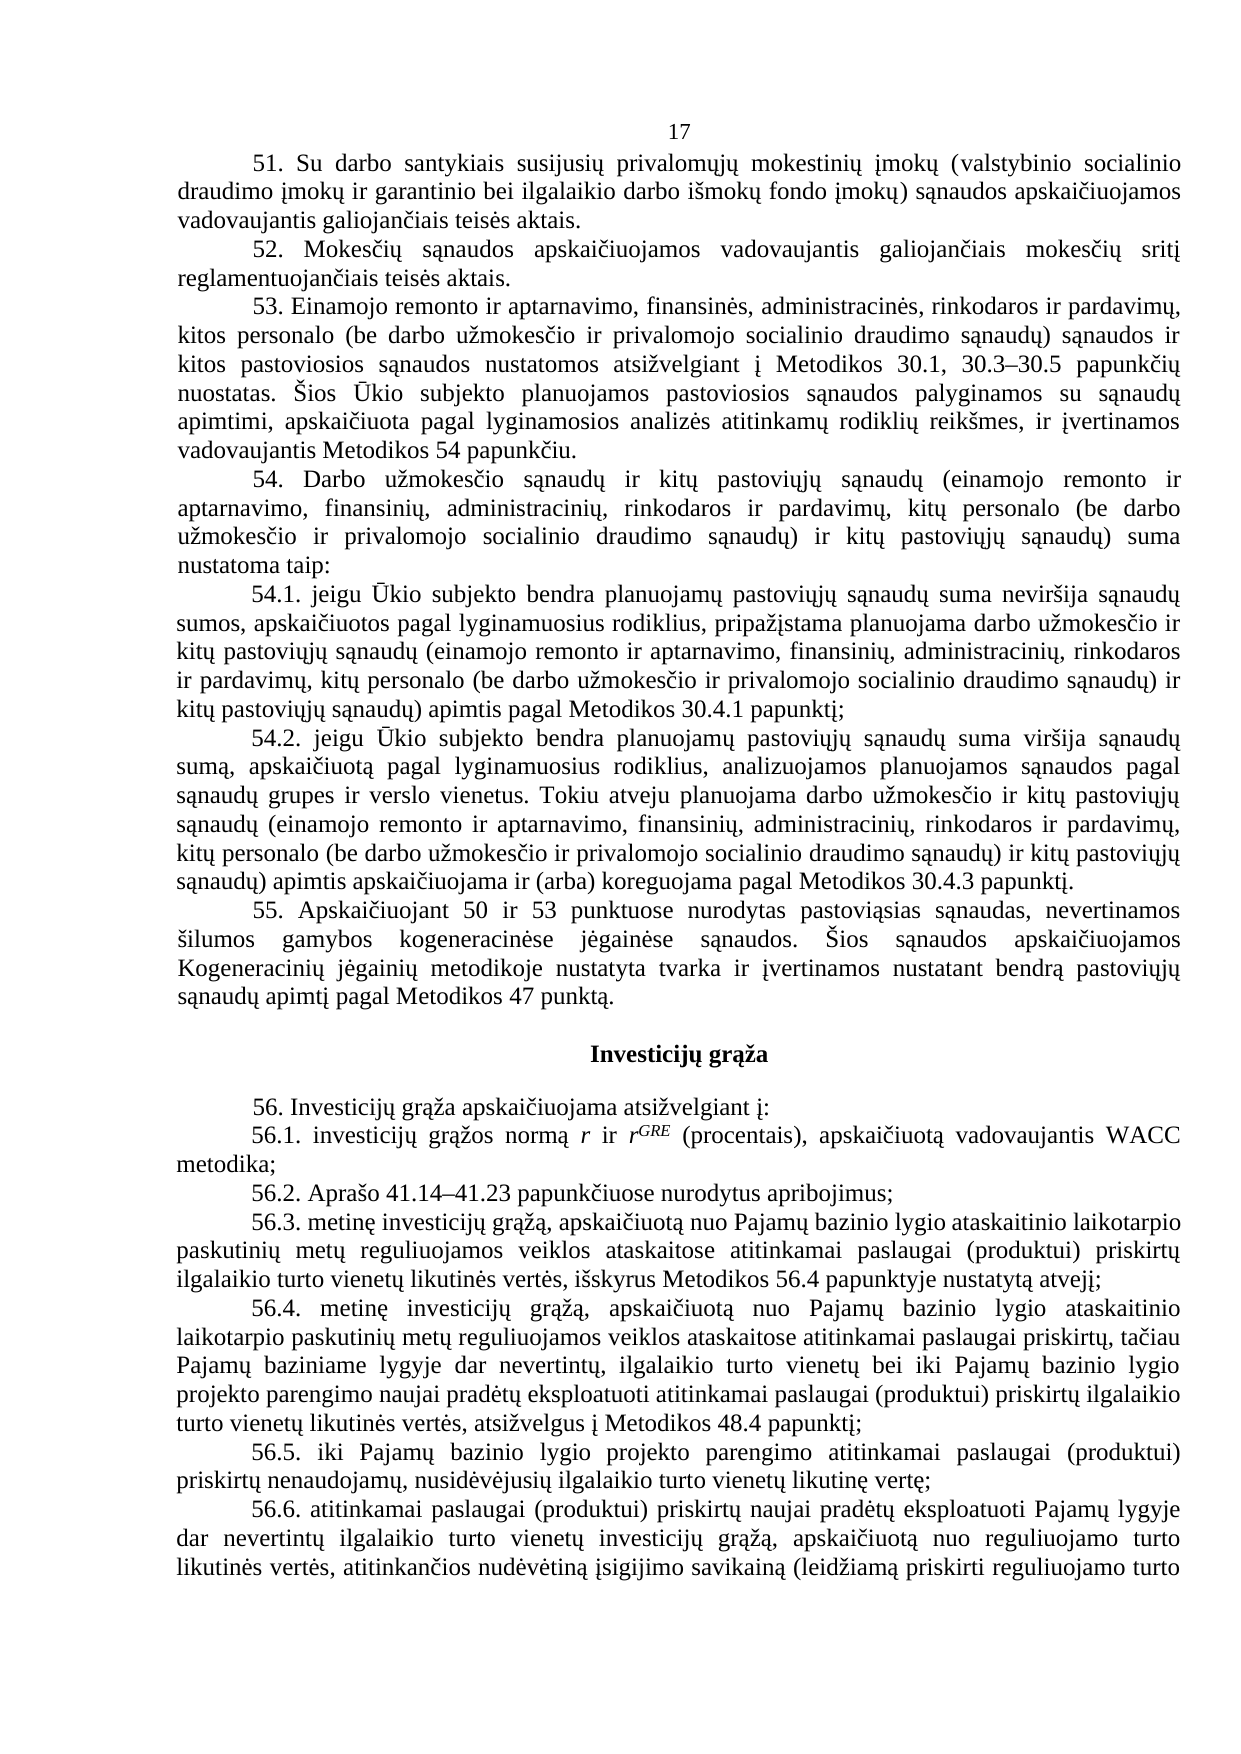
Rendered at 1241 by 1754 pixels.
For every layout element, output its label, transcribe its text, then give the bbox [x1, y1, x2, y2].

text 56.6. atitinkamai paslaugai (produktui) priskirtų naujai pradėtų eksploatuoti Pajamų lygyje dar nevertintų ilgalaikio turto vienetų investicijų grąžą, apskaičiuotą nuo reguliuojamo turto likutinės vertės, atitinkančios nudėvėtiną įsigijimo savikainą (leidžiamą priskirti reguliuojamo turto [176, 1494, 1181, 1580]
text 56.1. investicijų grąžos normą r ir rGRE (procentais), apskaičiuotą vadovaujantis WACC metodika; [176, 1120, 1181, 1178]
text 53. Einamojo remonto ir aptarnavimo, finansinės, administracinės, rinkodaros ir pardavimų, kitos personalo (be darbo užmokesčio ir privalomojo socialinio draudimo sąnaudų) sąnaudos ir kitos pastoviosios sąnaudos nustatomos atsižvelgiant į Metodikos 30.1, 30.3–30.5 papunkčių nuostatas. Šios Ūkio subjekto planuojamos pastoviosios sąnaudos palyginamos su sąnaudų apimtimi, apskaičiuota pagal lyginamosios analizės atitinkamų rodiklių reikšmes, ir įvertinamos vadovaujantis Metodikos 54 papunkčiu. [177, 291, 1181, 464]
subtitle Investicijų grąža [177, 1039, 1181, 1068]
text 54.1. jeigu Ūkio subjekto bendra planuojamų pastoviųjų sąnaudų suma neviršija sąnaudų sumos, apskaičiuotos pagal lyginamuosius rodiklius, pripažįstama planuojama darbo užmokesčio ir kitų pastoviųjų sąnaudų (einamojo remonto ir aptarnavimo, finansinių, administracinių, rinkodaros ir pardavimų, kitų personalo (be darbo užmokesčio ir privalomojo socialinio draudimo sąnaudų) ir kitų pastoviųjų sąnaudų) apimtis pagal Metodikos 30.4.1 papunktį; [176, 579, 1181, 723]
text 54. Darbo užmokesčio sąnaudų ir kitų pastoviųjų sąnaudų (einamojo remonto ir aptarnavimo, finansinių, administracinių, rinkodaros ir pardavimų, kitų personalo (be darbo užmokesčio ir privalomojo socialinio draudimo sąnaudų) ir kitų pastoviųjų sąnaudų) suma nustatoma taip: [177, 464, 1181, 579]
text 55. Apskaičiuojant 50 ir 53 punktuose nurodytas pastoviąsias sąnaudas, nevertinamos šilumos gamybos kogeneracinėse jėgainėse sąnaudos. Šios sąnaudos apskaičiuojamos Kogeneracinių jėgainių metodikoje nustatyta tvarka ir įvertinamos nustatant bendrą pastoviųjų sąnaudų apimtį pagal Metodikos 47 punktą. [177, 895, 1181, 1010]
text 56.4. metinę investicijų grąžą, apskaičiuotą nuo Pajamų bazinio lygio ataskaitinio laikotarpio paskutinių metų reguliuojamos veiklos ataskaitose atitinkamai paslaugai priskirtų, tačiau Pajamų baziniame lygyje dar nevertintų, ilgalaikio turto vienetų bei iki Pajamų bazinio lygio projekto parengimo naujai pradėtų eksploatuoti atitinkamai paslaugai (produktui) priskirtų ilgalaikio turto vienetų likutinės vertės, atsižvelgus į Metodikos 48.4 papunktį; [176, 1293, 1181, 1437]
text 56.3. metinę investicijų grąžą, apskaičiuotą nuo Pajamų bazinio lygio ataskaitinio laikotarpio paskutinių metų reguliuojamos veiklos ataskaitose atitinkamai paslaugai (produktui) priskirtų ilgalaikio turto vienetų likutinės vertės, išskyrus Metodikos 56.4 papunktyje nustatytą atvejį; [176, 1207, 1181, 1293]
text 56.5. iki Pajamų bazinio lygio projekto parengimo atitinkamai paslaugai (produktui) priskirtų nenaudojamų, nusidėvėjusių ilgalaikio turto vienetų likutinę vertę; [176, 1437, 1181, 1494]
text 54.2. jeigu Ūkio subjekto bendra planuojamų pastoviųjų sąnaudų suma viršija sąnaudų sumą, apskaičiuotą pagal lyginamuosius rodiklius, analizuojamos planuojamos sąnaudos pagal sąnaudų grupes ir verslo vienetus. Tokiu atveju planuojama darbo užmokesčio ir kitų pastoviųjų sąnaudų (einamojo remonto ir aptarnavimo, finansinių, administracinių, rinkodaros ir pardavimų, kitų personalo (be darbo užmokesčio ir privalomojo socialinio draudimo sąnaudų) ir kitų pastoviųjų sąnaudų) apimtis apskaičiuojama ir (arba) koreguojama pagal Metodikos 30.4.3 papunktį. [176, 723, 1181, 895]
text 56. Investicijų grąža apskaičiuojama atsižvelgiant į: [177, 1092, 1181, 1120]
text 51. Su darbo santykiais susijusių privalomųjų mokestinių įmokų (valstybinio socialinio draudimo įmokų ir garantinio bei ilgalaikio darbo išmokų fondo įmokų) sąnaudos apskaičiuojamos vadovaujantis galiojančiais teisės aktais. [177, 148, 1181, 234]
text 56.2. Aprašo 41.14–41.23 papunkčiuose nurodytus apribojimus; [176, 1178, 1181, 1207]
text 52. Mokesčių sąnaudos apskaičiuojamos vadovaujantis galiojančiais mokesčių sritį reglamentuojančiais teisės aktais. [177, 234, 1181, 291]
